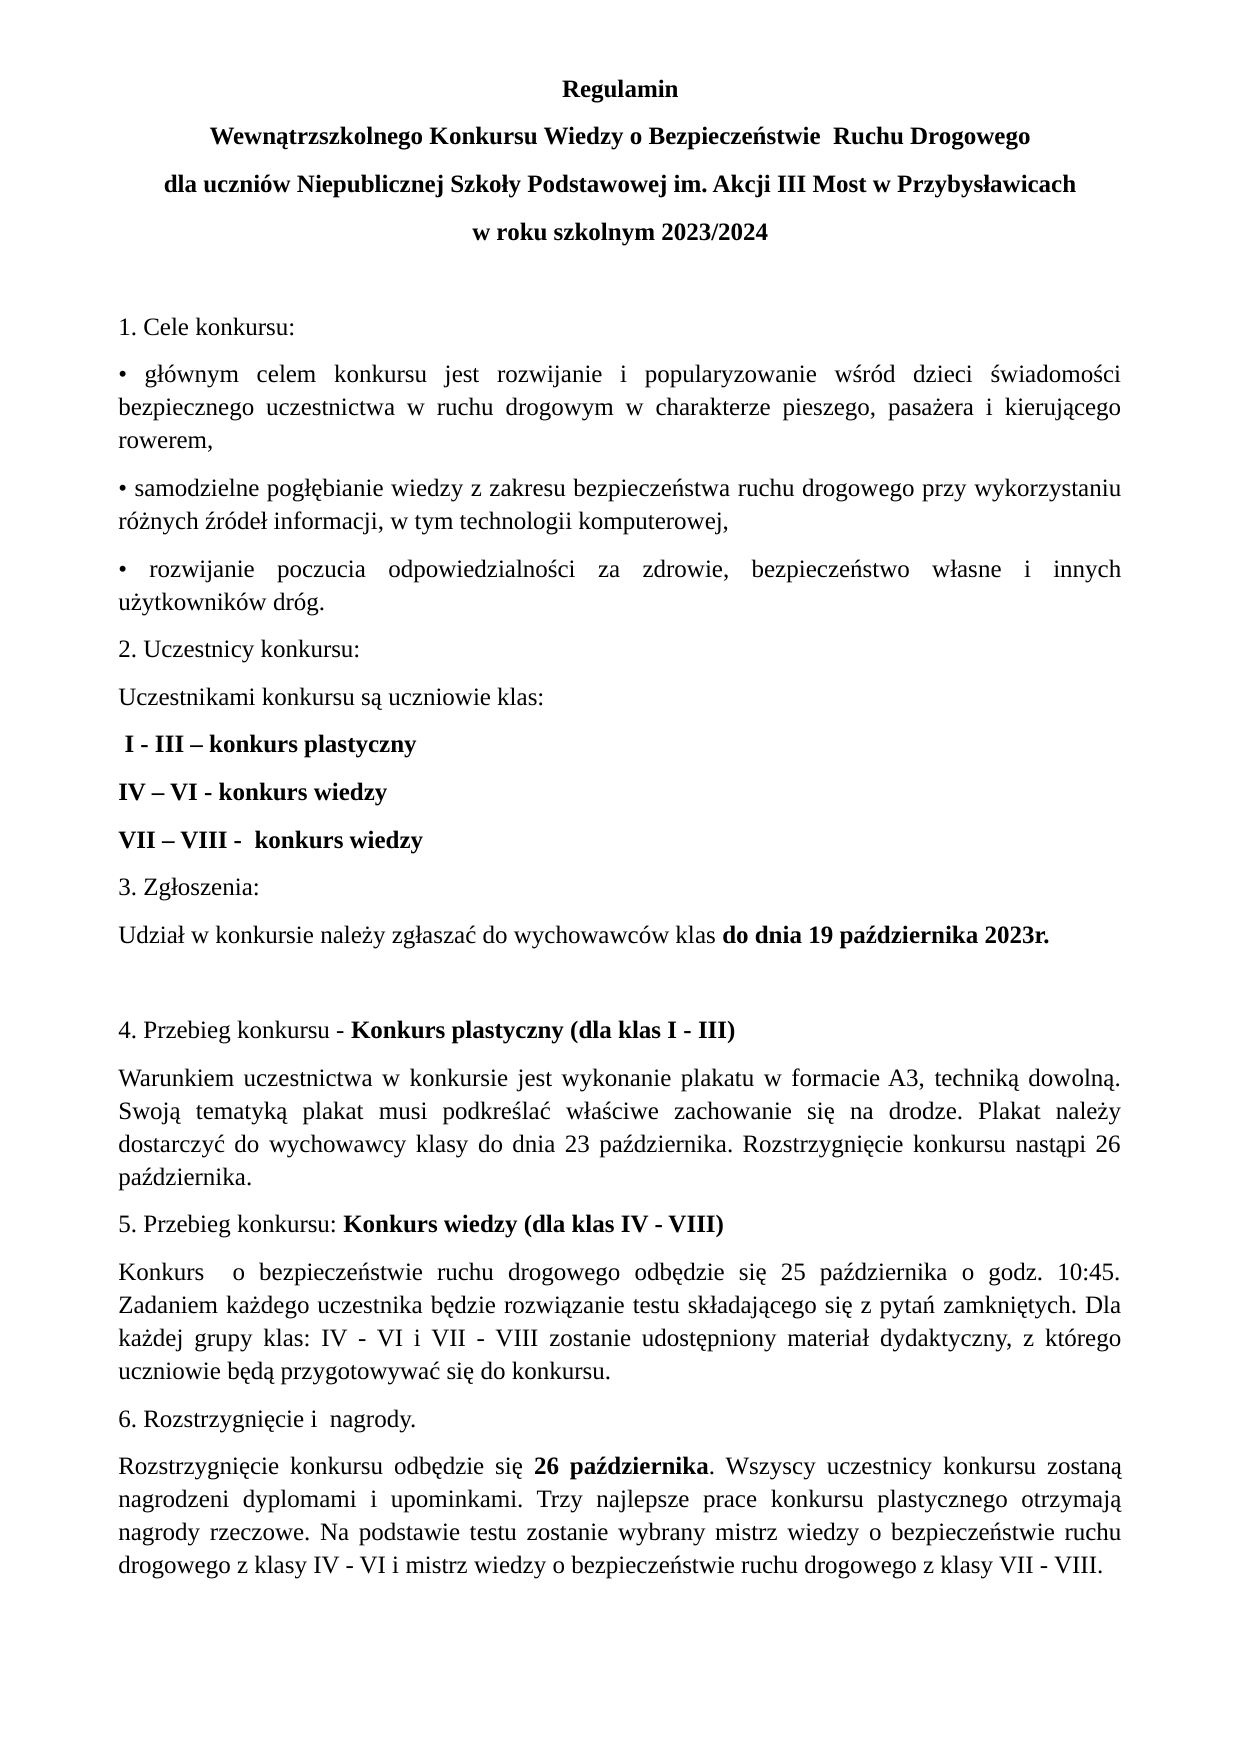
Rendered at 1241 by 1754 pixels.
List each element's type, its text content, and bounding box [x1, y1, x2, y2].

text dla uczniów Niepublicznej Szkoły Podstawowej im. Akcji III Most w Przybysławicach [118, 169, 1122, 198]
text 1. Cele konkursu: [118, 312, 1122, 341]
text 5. Przebieg konkursu: Konkurs wiedzy (dla klas IV - VIII) [118, 1209, 1122, 1238]
text Warunkiem uczestnictwa w konkursie jest wykonanie plakatu w formacie A3, techniką dowolną. Swoją tematyką plakat musi podkreślać właściwe zachowanie się na drodze. Plakat należy dostarczyć do wychowawcy klasy do dnia 23 października. Rozstrzygnięcie konkursu nastąpi 26 października. [118, 1063, 1122, 1191]
text 3. Zgłoszenia: [118, 872, 1122, 901]
text w roku szkolnym 2023/2024 [118, 217, 1122, 245]
text 6. Rozstrzygnięcie i nagrody. [118, 1404, 1122, 1432]
text IV – VI - konkurs wiedzy [118, 777, 1122, 806]
text Konkurs o bezpieczeństwie ruchu drogowego odbędzie się 25 października o godz. 10:45. Zadaniem każdego uczestnika będzie rozwiązanie testu składającego się z pytań zamkniętych. Dla każdej grupy klas: IV - VI i VII - VIII zostanie udostępniony materiał dydaktyczny, z którego uczniowie będą przygotowywać się do konkursu. [118, 1257, 1122, 1385]
text • głównym celem konkursu jest rozwijanie i popularyzowanie wśród dzieci świadomości bezpiecznego uczestnictwa w ruchu drogowym w charakterze pieszego, pasażera i kierującego rowerem, [118, 359, 1122, 454]
text VII – VIII - konkurs wiedzy [118, 825, 1122, 853]
text Regulamin [118, 74, 1122, 103]
text • samodzielne pogłębianie wiedzy z zakresu bezpieczeństwa ruchu drogowego przy wykorzystaniu różnych źródeł informacji, w tym technologii komputerowej, [118, 473, 1122, 535]
text Udział w konkursie należy zgłaszać do wychowawców klas do dnia 19 października 2023r. [118, 920, 1122, 949]
text 4. Przebieg konkursu - Konkurs plastyczny (dla klas I - III) [118, 1015, 1122, 1044]
text • rozwijanie poczucia odpowiedzialności za zdrowie, bezpieczeństwo własne i innych użytkowników dróg. [118, 554, 1122, 616]
text Rozstrzygnięcie konkursu odbędzie się 26 października. Wszyscy uczestnicy konkursu zostaną nagrodzeni dyplomami i upominkami. Trzy najlepsze prace konkursu plastycznego otrzymają nagrody rzeczowe. Na podstawie testu zostanie wybrany mistrz wiedzy o bezpieczeństwie ruchu drogowego z klasy IV - VI i mistrz wiedzy o bezpieczeństwie ruchu drogowego z klasy VII - VIII. [118, 1451, 1122, 1579]
text I - III – konkurs plastyczny [118, 729, 1122, 758]
text Wewnątrzszkolnego Konkursu Wiedzy o Bezpieczeństwie Ruchu Drogowego [118, 121, 1122, 150]
text Uczestnikami konkursu są uczniowie klas: [118, 682, 1122, 711]
text 2. Uczestnicy konkursu: [118, 634, 1122, 663]
